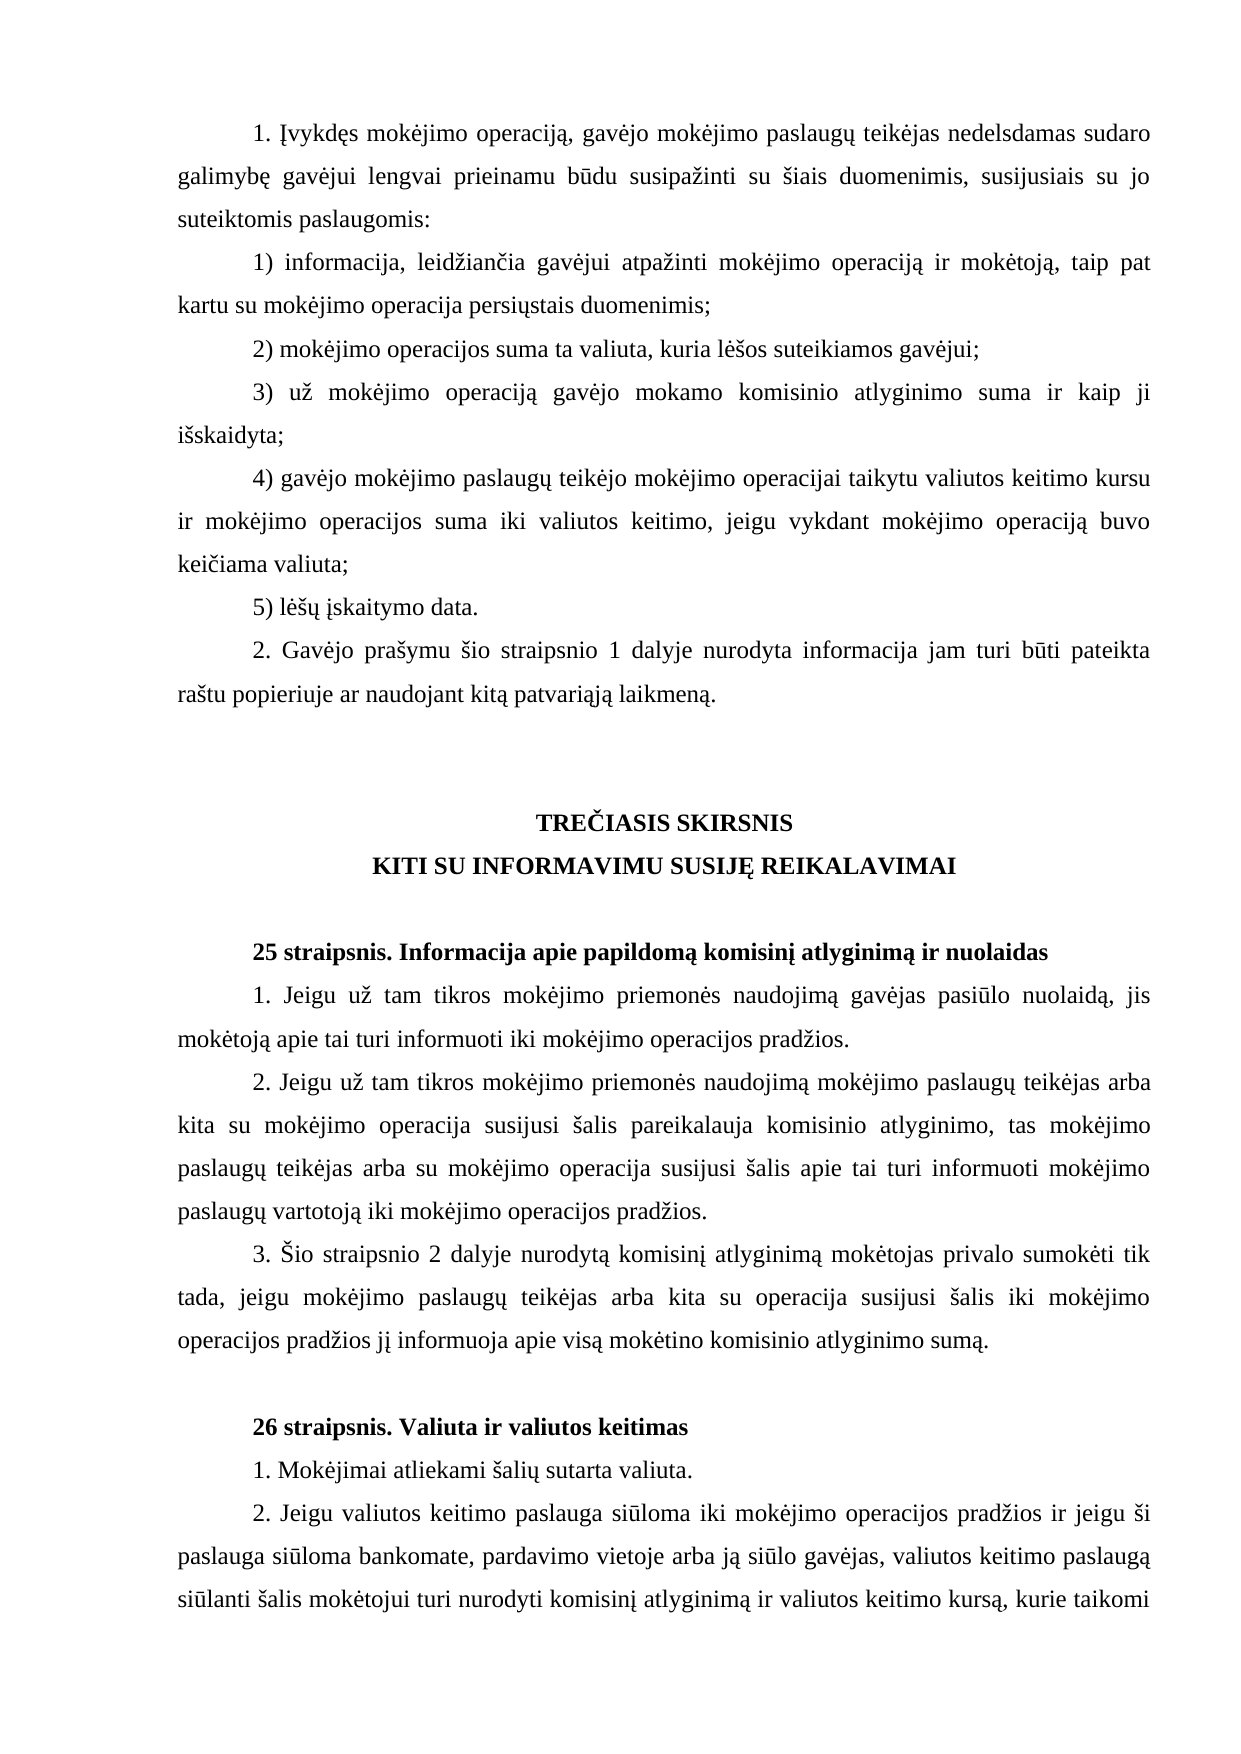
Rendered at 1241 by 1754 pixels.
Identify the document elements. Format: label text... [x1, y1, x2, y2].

text 2. Jeigu už tam tikros mokėjimo priemonės naudojimą mokėjimo paslaugų teikėjas arba kita su mokėjimo operacija susijusi šalis pareikalauja komisinio atlyginimo, tas mokėjimo paslaugų teikėjas arba su mokėjimo operacija susijusi šalis apie tai turi informuoti mokėjimo paslaugų vartotoją iki mokėjimo operacijos pradžios. [177, 1067, 1152, 1225]
text 25 straipsnis. Informacija apie papildomą komisinį atlyginimą ir nuolaidas [177, 937, 1152, 966]
text 1. Įvykdęs mokėjimo operaciją, gavėjo mokėjimo paslaugų teikėjas nedelsdamas sudaro galimybę gavėjui lengvai prieinamu būdu susipažinti su šiais duomenimis, susijusiais su jo suteiktomis paslaugomis: [177, 118, 1152, 233]
text 26 straipsnis. Valiuta ir valiutos keitimas [177, 1412, 1152, 1441]
text TREČIASIS SKIRSNIS [177, 808, 1152, 837]
text 1. Mokėjimai atliekami šalių sutarta valiuta. [177, 1455, 1152, 1484]
text KITI SU INFORMAVIMU SUSIJĘ REIKALAVIMAI [177, 851, 1152, 880]
text 2. Gavėjo prašymu šio straipsnio 1 dalyje nurodyta informacija jam turi būti pateikta raštu popieriuje ar naudojant kitą patvariąją laikmeną. [177, 636, 1152, 707]
text 1) informacija, leidžiančia gavėjui atpažinti mokėjimo operaciją ir mokėtoją, taip pat kartu su mokėjimo operacija persiųstais duomenimis; [177, 247, 1152, 319]
text 4) gavėjo mokėjimo paslaugų teikėjo mokėjimo operacijai taikytu valiutos keitimo kursu ir mokėjimo operacijos suma iki valiutos keitimo, jeigu vykdant mokėjimo operaciją buvo keičiama valiuta; [177, 463, 1152, 578]
text 3) už mokėjimo operaciją gavėjo mokamo komisinio atlyginimo suma ir kaip ji išskaidyta; [177, 377, 1152, 449]
text 1. Jeigu už tam tikros mokėjimo priemonės naudojimą gavėjas pasiūlo nuolaidą, jis mokėtoją apie tai turi informuoti iki mokėjimo operacijos pradžios. [177, 981, 1152, 1052]
text 2) mokėjimo operacijos suma ta valiuta, kuria lėšos suteikiamos gavėjui; [177, 334, 1152, 362]
text 3. Šio straipsnio 2 dalyje nurodytą komisinį atlyginimą mokėtojas privalo sumokėti tik tada, jeigu mokėjimo paslaugų teikėjas arba kita su operacija susijusi šalis iki mokėjimo operacijos pradžios jį informuoja apie visą mokėtino komisinio atlyginimo sumą. [177, 1239, 1152, 1354]
text 2. Jeigu valiutos keitimo paslauga siūloma iki mokėjimo operacijos pradžios ir jeigu ši paslauga siūloma bankomate, pardavimo vietoje arba ją siūlo gavėjas, valiutos keitimo paslaugą siūlanti šalis mokėtojui turi nurodyti komisinį atlyginimą ir valiutos keitimo kursą, kurie taikomi [177, 1498, 1152, 1613]
text 5) lėšų įskaitymo data. [177, 592, 1152, 621]
